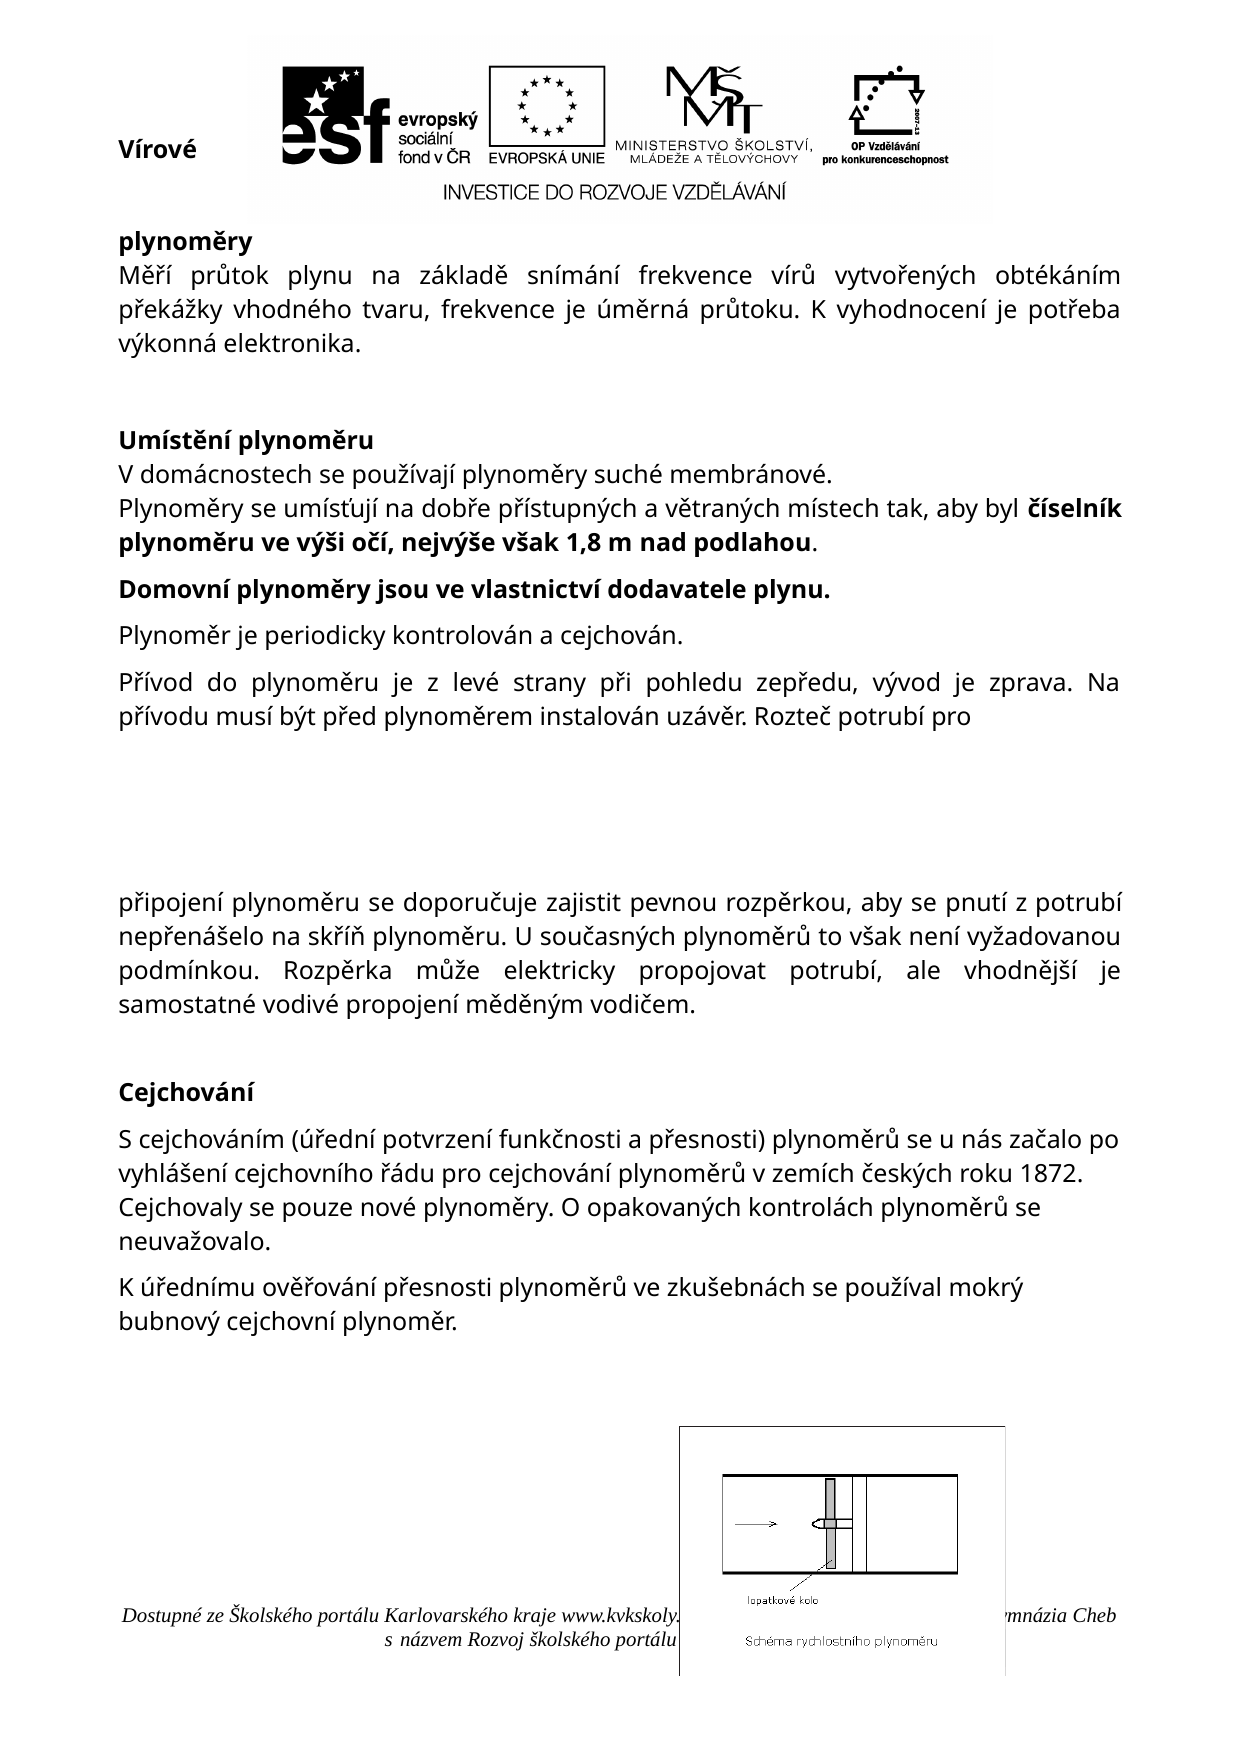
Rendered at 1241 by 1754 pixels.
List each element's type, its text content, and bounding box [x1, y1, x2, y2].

text Vírové plynoměry [118, 131, 1122, 257]
text S cejchováním (úřední potvrzení funkčnosti a přesnosti) plynoměrů se u nás začalo po vyhlášení cejchovního řádu pro cejchování plynoměrů v zemích českých roku 1872. Cejchovaly se pouze nové plynoměry. O opakovaných kontrolách plynoměrů se neuvažovalo. [118, 1121, 1122, 1257]
text Cejchování [118, 1075, 1122, 1109]
text připojení plynoměru se doporučuje zajistit pevnou rozpěrkou, aby se pnutí z potrubí nepřenášelo na skříň plynoměru. U současných plynoměrů to však není vyžadovanou podmínkou. Rozpěrka může elektricky propojovat potrubí, ale vhodnější je samostatné vodivé propojení měděným vodičem. [118, 885, 1122, 1021]
text Měří průtok plynu na základě snímání frekvence vírů vytvořených obtékáním překážky vhodného tvaru, frekvence je úměrná průtoku. K vyhodnocení je potřeba výkonná elektronika. [118, 257, 1122, 360]
text Plynoměr je periodicky kontrolován a cejchován. [118, 618, 1122, 652]
text Přívod do plynoměru je z levé strany při pohledu zepředu, vývod je zprava. Na přívodu musí být před plynoměrem instalován uzávěr. Rozteč potrubí pro [118, 664, 1122, 732]
text Plynoměry se umísťují na dobře přístupných a větraných místech tak, aby byl číselník plynoměru ve výši očí, nejvýše však 1,8 m nad podlahou. [118, 491, 1122, 559]
text K úřednímu ověřování přesnosti plynoměrů ve zkušebnách se používal mokrý bubnový cejchovní plynoměr. [118, 1270, 1122, 1338]
text V domácnostech se používají plynoměry suché membránové. [118, 457, 1122, 491]
text Umístění plynoměru [118, 422, 1122, 457]
text Domovní plynoměry jsou ve vlastnictví dodavatele plynu. [118, 571, 1122, 605]
